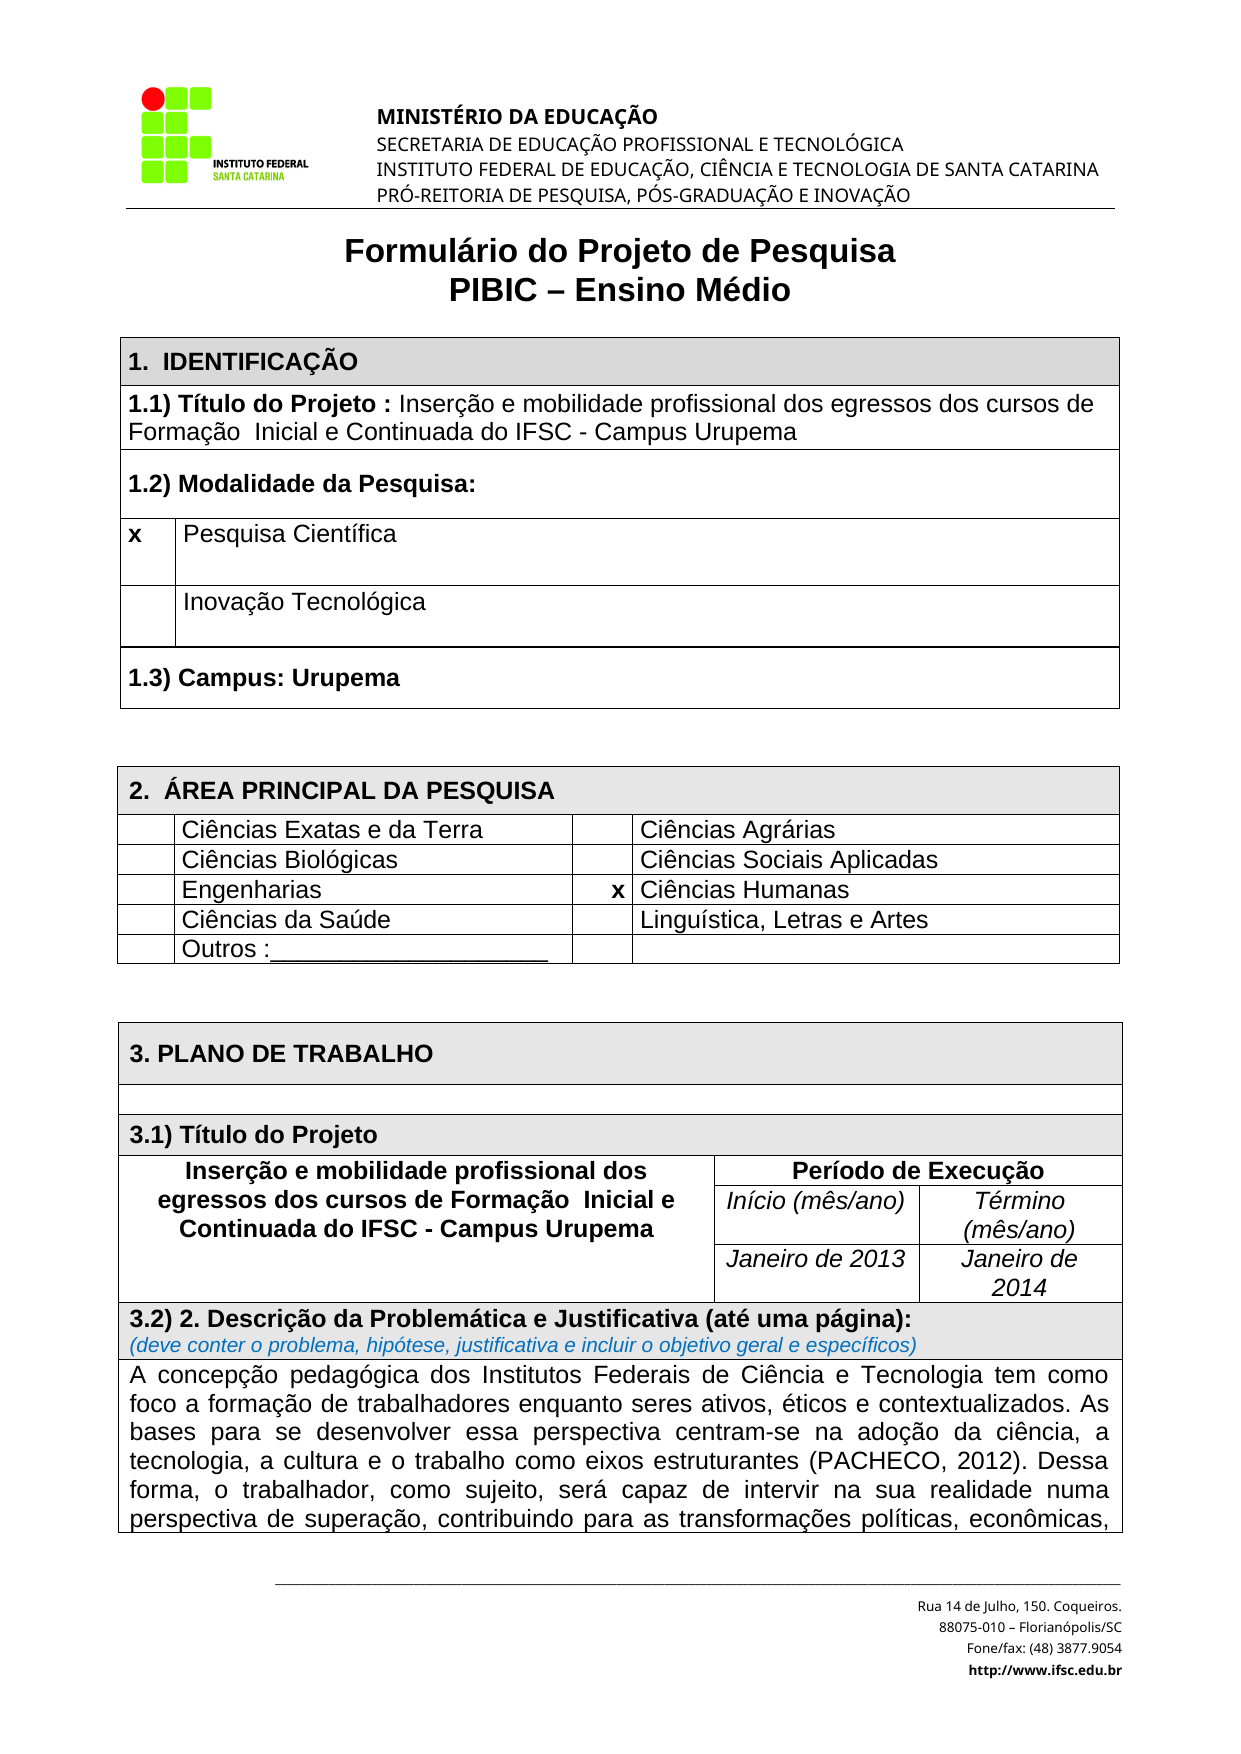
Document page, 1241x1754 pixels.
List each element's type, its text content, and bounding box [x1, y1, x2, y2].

text PIBIC – Ensino Médio [118, 270, 1122, 308]
table_cell Ciências Exatas e da Terra [175, 815, 572, 844]
table_cell [118, 935, 174, 963]
table_cell 1.2) Modalidade da Pesquisa: [121, 450, 1119, 517]
table_cell Pesquisa Científica [176, 519, 1119, 585]
table_header 1. IDENTIFICAÇÃO [121, 338, 1119, 385]
table_cell 3.1) Título do Projeto [119, 1115, 1122, 1155]
table_cell [633, 935, 1119, 963]
table_cell Ciências Sociais Aplicadas [633, 845, 1119, 874]
table_cell Ciências Humanas [633, 875, 1119, 904]
table_cell Outros :____________________ [175, 935, 572, 963]
table_header 3. PLANO DE TRABALHO [119, 1023, 1122, 1084]
table_cell [118, 875, 174, 904]
table_cell [118, 905, 174, 933]
table_cell Período de Execução [715, 1156, 1122, 1185]
table_cell [573, 815, 632, 844]
table_cell Linguística, Letras e Artes [633, 905, 1119, 933]
table_cell Término (mês/ano) [920, 1186, 1122, 1243]
table_cell [118, 845, 174, 874]
subtitle Formulário do Projeto de Pesquisa [118, 232, 1122, 270]
table_cell Inovação Tecnológica [176, 586, 1119, 646]
table_cell A concepção pedagógica dos Institutos Federais de Ciência e Tecnologia tem como foco a formação de trabalhadores enquanto seres ativos, éticos e contextualizados. As bases para se desenvolver essa perspectiva centram-se na adoção da ciência, a tecnologia, a cultura e o trabalho como eixos estruturantes (PACHECO, 2012). Dessa forma, o trabalhador, como sujeito, será capaz de intervir na sua realidade numa perspectiva de superação, contribuindo para as transformações políticas, econômicas, [119, 1360, 1122, 1532]
table_cell [573, 845, 632, 874]
table_header 2. ÁREA PRINCIPAL DA PESQUISA [118, 767, 1119, 814]
table_cell [119, 1085, 1122, 1114]
table_cell Inserção e mobilidade profissional dos egressos dos cursos de Formação Inicial e Continuada do IFSC - Campus Urupema [119, 1156, 714, 1302]
table_cell Engenharias [175, 875, 572, 904]
table_cell [573, 905, 632, 933]
picture [134, 82, 317, 186]
table_cell Janeiro de 2014 [920, 1245, 1122, 1302]
table_cell x [573, 875, 632, 904]
table_cell x [121, 519, 175, 585]
table_cell Ciências Biológicas [175, 845, 572, 874]
table_cell 1.3) Campus: Urupema [121, 648, 1119, 707]
table_cell Início (mês/ano) [715, 1186, 919, 1243]
table_cell [121, 586, 175, 646]
table_cell 1.1) Título do Projeto : Inserção e mobilidade profissional dos egressos dos cursos de Formação Inicial e Continuada do IFSC - Campus Urupema [121, 386, 1119, 449]
table_cell Ciências Agrárias [633, 815, 1119, 844]
table_cell [573, 935, 632, 963]
table_cell Janeiro de 2013 [715, 1245, 919, 1302]
table_cell 3.2) 2. Descrição da Problemática e Justificativa (até uma página): (deve conter o problema, hipótese, justificativa e incluir o objetivo geral e específicos) [119, 1303, 1122, 1359]
table_cell Ciências da Saúde [175, 905, 572, 933]
table_cell [118, 815, 174, 844]
